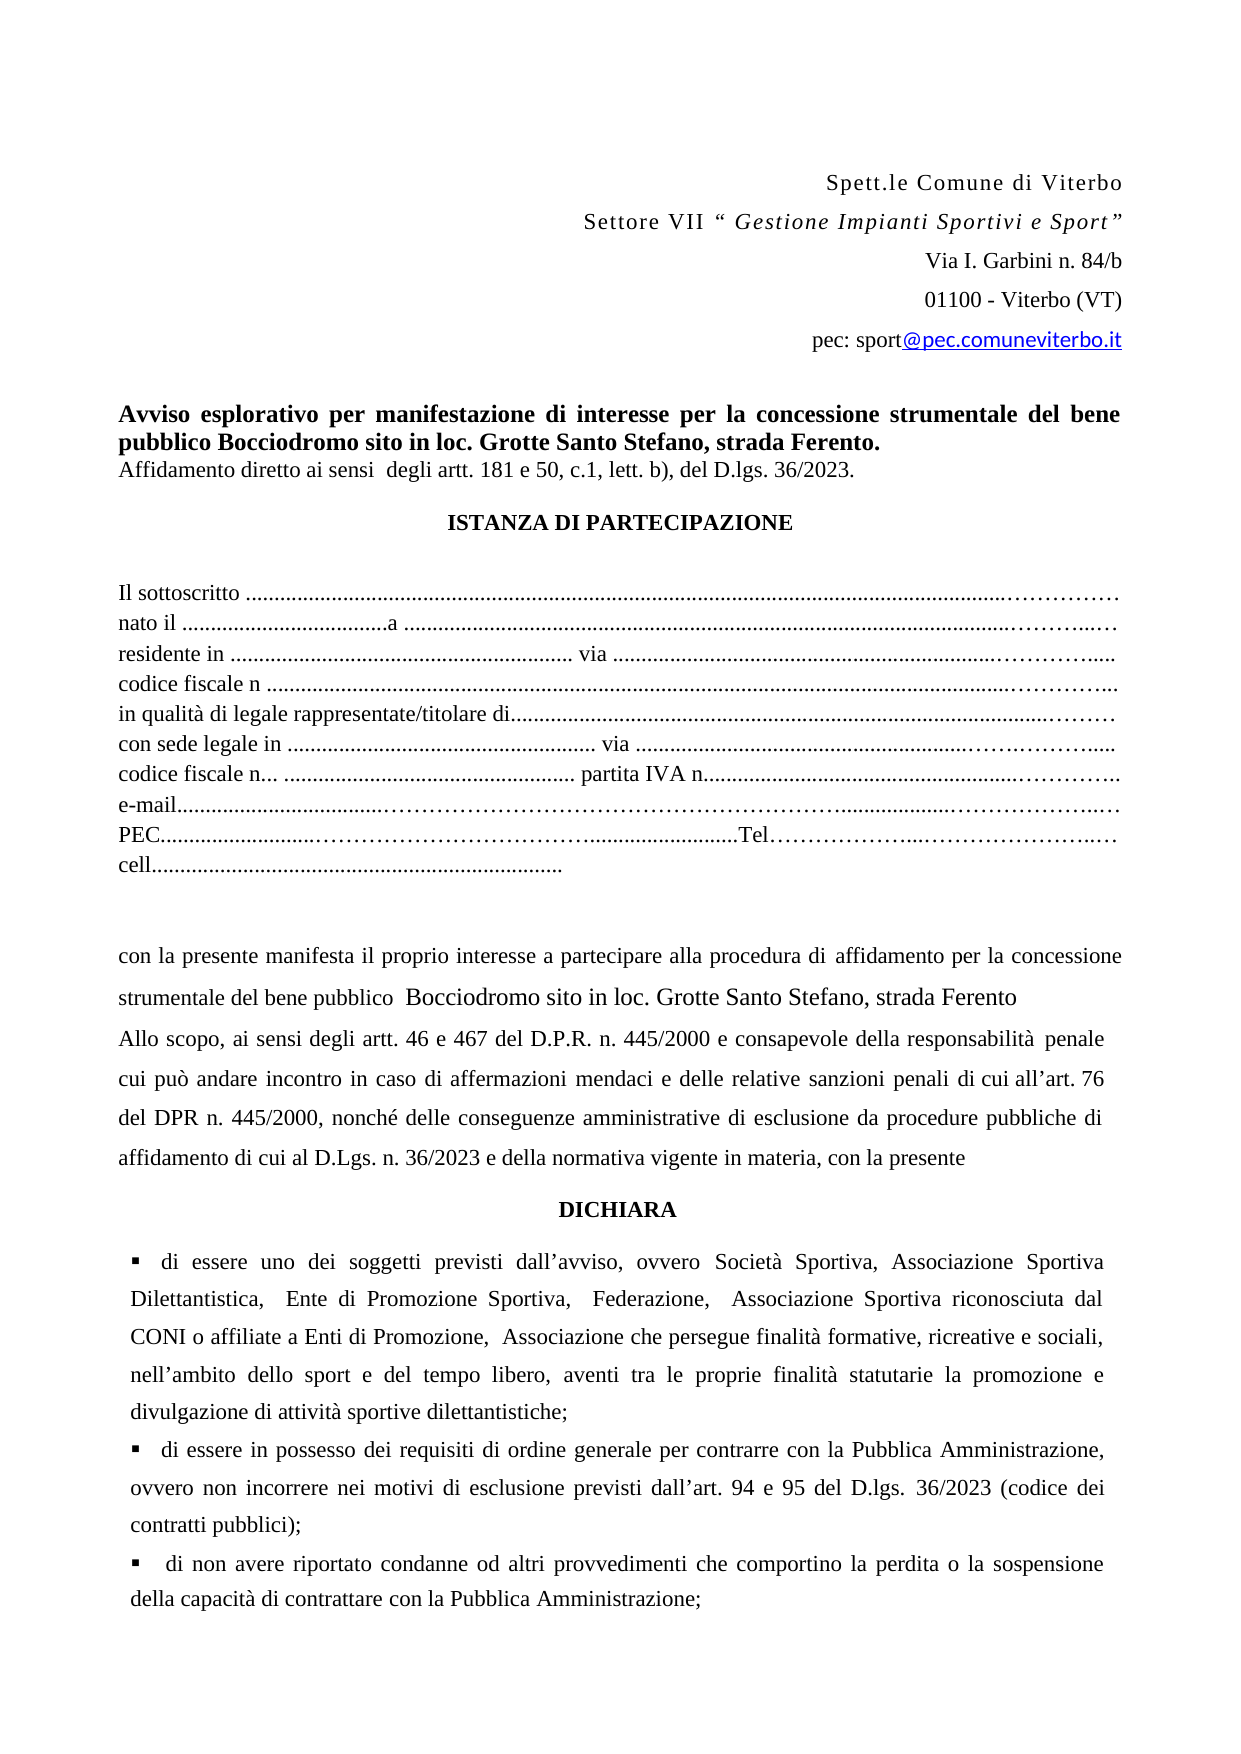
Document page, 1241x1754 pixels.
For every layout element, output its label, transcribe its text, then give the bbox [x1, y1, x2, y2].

list di essere uno dei soggetti previsti dall’avviso, ovvero Società Sportiva, Associazione Sportiva Dilettantistica, Ente di Promozione Sportiva, Federazione, Associazione Sportiva riconosciuta dal CONI o affiliate a Enti di Promozione, Associazione che persegue finalità formative, ricreative e sociali, nell’ambito dello sport e del tempo libero, aventi tra le proprie finalità statutarie la promozione e divulgazione di attività sportive dilettantistiche; [130, 1248, 1104, 1425]
text pec: sport@pec.comuneviterbo.it [413, 325, 1122, 353]
text Affidamento diretto ai sensi degli artt. 181 e 50, c.1, lett. b), del D.lgs. 36/2023. [118, 456, 1127, 483]
text e-mail....................................……………………………………………………...................………………..…PEC...........................………………………………..........................Tel………………...…………………..…cell........................................................................ [118, 791, 1122, 877]
text con la presente manifesta il proprio interesse a partecipare alla procedura di affidamento per la concessione strumentale del bene pubblico Bocciodromo sito in loc. Grotte Santo Stefano, strada Ferento [118, 942, 1122, 1011]
text DICHIARA [130, 1196, 1105, 1222]
text Allo scopo, ai sensi degli artt. 46 e 467 del D.P.R. n. 445/2000 e consapevole della responsabilità penale cui può andare incontro in caso di affermazioni mendaci e delle relative sanzioni penali di cui all’art. 76 del DPR n. 445/2000, nonché delle conseguenze amministrative di esclusione da procedure pubbliche di affidamento di cui al D.Lgs. n. 36/2023 e della normativa vigente in materia, con la presente [118, 1026, 1104, 1170]
list di essere in possesso dei requisiti di ordine generale per contrarre con la Pubblica Amministrazione, ovvero non incorrere nei motivi di esclusione previsti dall’art. 94 e 95 del D.lgs. 36/2023 (codice dei contratti pubblici); [130, 1436, 1104, 1537]
text con sede legale in ...................................................... via ..........................................................…….………..... [118, 730, 1122, 757]
list di non avere riportato condanne od altri provvedimenti che comportino la perdita o la sospensione della capacità di contrattare con la Pubblica Amministrazione; [130, 1550, 1104, 1612]
text Settore VII “ Gestione Impianti Sportivi e Sport” [413, 208, 1122, 234]
text 01100 - Viterbo (VT) [413, 286, 1122, 312]
text residente in ............................................................ via ...................................................................…………..... [118, 639, 1122, 666]
text Il sottoscritto .....................................................................................................................................…………… [118, 579, 1122, 606]
text Spett.le Comune di Viterbo [413, 169, 1122, 196]
text in qualità di legale rappresentate/titolare di..............................................................................................……… [118, 700, 1122, 726]
text Via I. Garbini n. 84/b [413, 247, 1122, 273]
text ISTANZA DI PARTECIPAZIONE [118, 509, 1122, 536]
text codice fiscale n ..................................................................................................................................…………... [118, 670, 1122, 696]
text Avviso esplorativo per manifestazione di interesse per la concessione strumentale del bene pubblico Bocciodromo sito in loc. Grotte Santo Stefano, strada Ferento. [118, 399, 1122, 456]
text codice fiscale n... ................................................... partita IVA n.......................................................………….. [118, 760, 1122, 787]
text nato il ....................................a ..........................................................................................................………...… [118, 609, 1122, 636]
